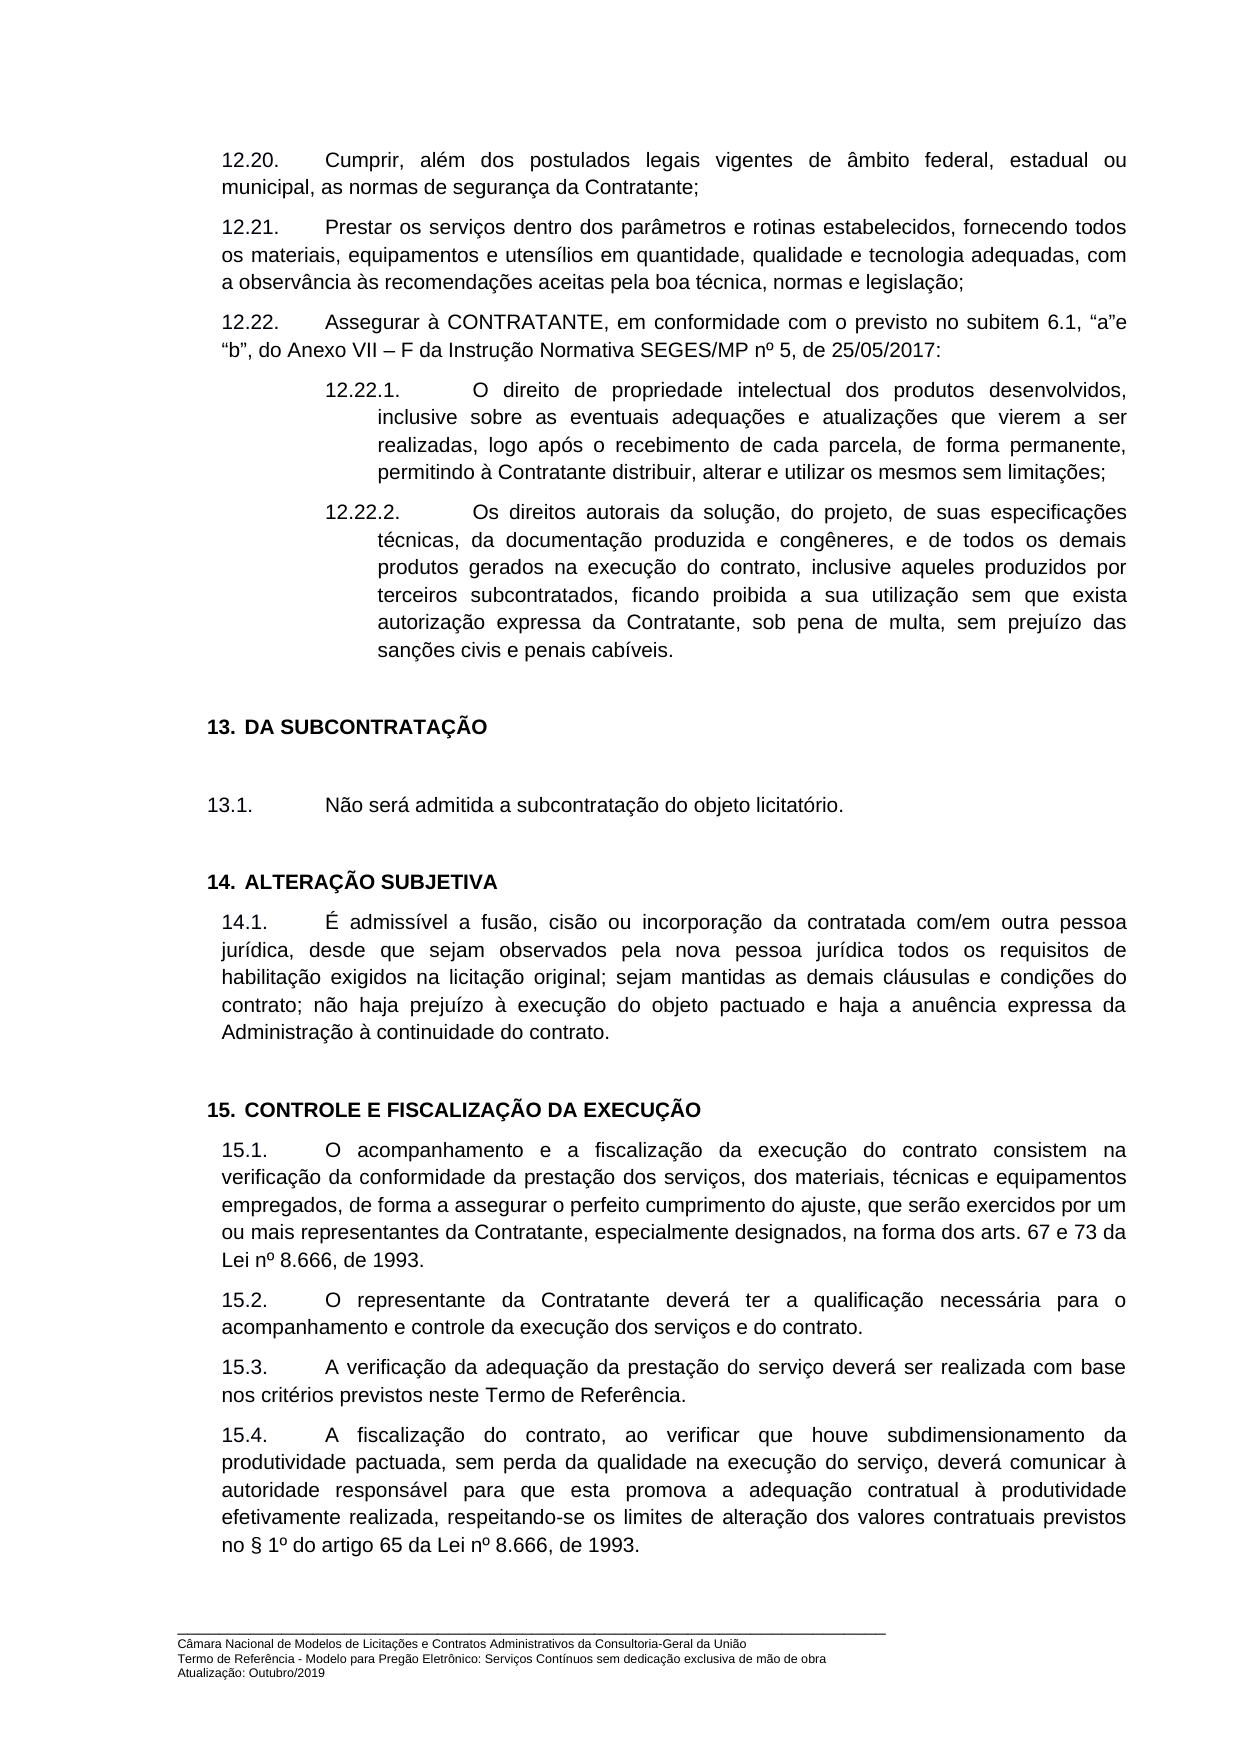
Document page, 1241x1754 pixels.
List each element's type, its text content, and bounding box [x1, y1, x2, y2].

list Assegurar à CONTRATANTE, em conformidade com o previsto no subitem 6.1, “a”e “b”, do Anexo VII – F da Instrução Normativa SEGES/MP nº 5, de 25/05/2017: [221, 310, 1128, 362]
list Não será admitida a subcontratação do objeto licitatório. [207, 793, 1128, 817]
list O representante da Contratante deverá ter a qualificação necessária para o acompanhamento e controle da execução dos serviços e do contrato. [221, 1288, 1128, 1339]
list DA SUBCONTRATAÇÃO [207, 715, 1128, 739]
list A verificação da adequação da prestação do serviço deverá ser realizada com base nos critérios previstos neste Termo de Referência. [221, 1355, 1128, 1407]
list É admissível a fusão, cisão ou incorporação da contratada com/em outra pessoa jurídica, desde que sejam observados pela nova pessoa jurídica todos os requisitos de habilitação exigidos na licitação original; sejam mantidas as demais cláusulas e condições do contrato; não haja prejuízo à execução do objeto pactuado e haja a anuência expressa da Administração à continuidade do contrato. [221, 910, 1128, 1044]
list O direito de propriedade intelectual dos produtos desenvolvidos, inclusive sobre as eventuais adequações e atualizações que vierem a ser realizadas, logo após o recebimento de cada parcela, de forma permanente, permitindo à Contratante distribuir, alterar e utilizar os mesmos sem limitações; [325, 378, 1128, 484]
list CONTROLE E FISCALIZAÇÃO DA EXECUÇÃO [207, 1098, 1128, 1122]
list O acompanhamento e a fiscalização da execução do contrato consistem na verificação da conformidade da prestação dos serviços, dos materiais, técnicas e equipamentos empregados, de forma a assegurar o perfeito cumprimento do ajuste, que serão exercidos por um ou mais representantes da Contratante, especialmente designados, na forma dos arts. 67 e 73 da Lei nº 8.666, de 1993. [221, 1138, 1128, 1272]
list Os direitos autorais da solução, do projeto, de suas especificações técnicas, da documentação produzida e congêneres, e de todos os demais produtos gerados na execução do contrato, inclusive aqueles produzidos por terceiros subcontratados, ficando proibida a sua utilização sem que exista autorização expressa da Contratante, sob pena de multa, sem prejuízo das sanções civis e penais cabíveis. [325, 500, 1128, 662]
list A fiscalização do contrato, ao verificar que houve subdimensionamento da produtividade pactuada, sem perda da qualidade na execução do serviço, deverá comunicar à autoridade responsável para que esta promova a adequação contratual à produtividade efetivamente realizada, respeitando-se os limites de alteração dos valores contratuais previstos no § 1º do artigo 65 da Lei nº 8.666, de 1993. [221, 1423, 1128, 1557]
list Cumprir, além dos postulados legais vigentes de âmbito federal, estadual ou municipal, as normas de segurança da Contratante; [221, 148, 1128, 199]
list ALTERAÇÃO SUBJETIVA [207, 870, 1128, 894]
list Prestar os serviços dentro dos parâmetros e rotinas estabelecidos, fornecendo todos os materiais, equipamentos e utensílios em quantidade, qualidade e tecnologia adequadas, com a observância às recomendações aceitas pela boa técnica, normas e legislação; [221, 215, 1128, 294]
